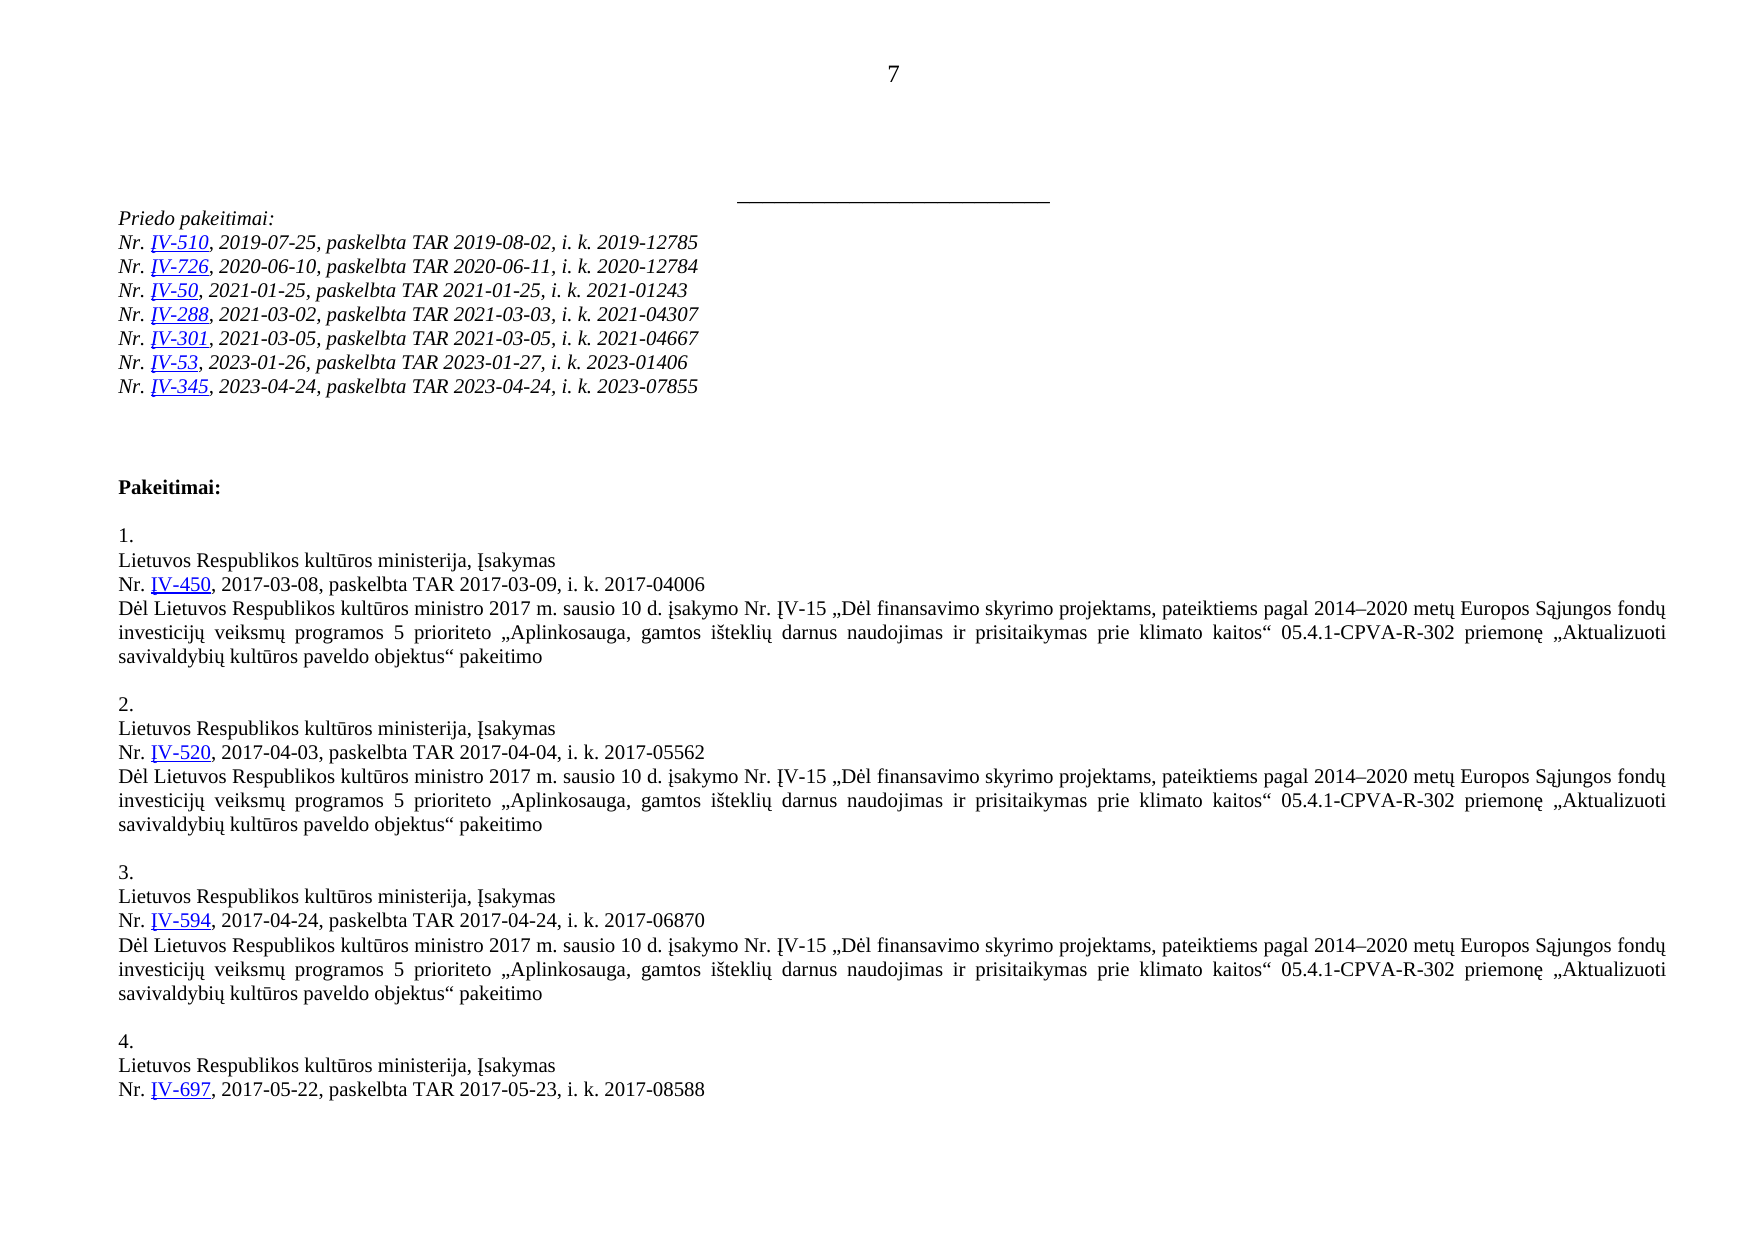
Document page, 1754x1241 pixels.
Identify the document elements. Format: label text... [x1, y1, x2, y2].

text Dėl Lietuvos Respublikos kultūros ministro 2017 m. sausio 10 d. įsakymo Nr. ĮV-15 „Dėl finansavimo skyrimo projektams, pateiktiems pagal 2014–2020 metų Europos Sąjungos fondų investicijų veiksmų programos 5 prioriteto „Aplinkosauga, gamtos išteklių darnus naudojimas ir prisitaikymas prie klimato kaitos“ 05.4.1-CPVA-R-302 priemonę „Aktualizuoti savivaldybių kultūros paveldo objektus“ pakeitimo [118, 932, 1668, 1005]
text Nr. ĮV-510, 2019-07-25, paskelbta TAR 2019-08-02, i. k. 2019-12785 [118, 230, 1668, 254]
text Nr. ĮV-450, 2017-03-08, paskelbta TAR 2017-03-09, i. k. 2017-04006 [118, 572, 1668, 596]
text Pakeitimai: [118, 475, 1668, 499]
text 1. [118, 523, 1668, 547]
text Nr. ĮV-50, 2021-01-25, paskelbta TAR 2021-01-25, i. k. 2021-01243 [118, 278, 1668, 302]
text Nr. ĮV-594, 2017-04-24, paskelbta TAR 2017-04-24, i. k. 2017-06870 [118, 908, 1668, 932]
text Lietuvos Respublikos kultūros ministerija, Įsakymas [118, 716, 1668, 740]
text Nr. ĮV-345, 2023-04-24, paskelbta TAR 2023-04-24, i. k. 2023-07855 [118, 374, 1668, 398]
text Priedo pakeitimai: [118, 206, 1668, 230]
text 4. [118, 1029, 1668, 1053]
text Nr. ĮV-520, 2017-04-03, paskelbta TAR 2017-04-04, i. k. 2017-05562 [118, 740, 1668, 764]
text _________________________ [118, 177, 1668, 206]
text Lietuvos Respublikos kultūros ministerija, Įsakymas [118, 1053, 1668, 1077]
text 3. [118, 860, 1668, 884]
text Dėl Lietuvos Respublikos kultūros ministro 2017 m. sausio 10 d. įsakymo Nr. ĮV-15 „Dėl finansavimo skyrimo projektams, pateiktiems pagal 2014–2020 metų Europos Sąjungos fondų investicijų veiksmų programos 5 prioriteto „Aplinkosauga, gamtos išteklių darnus naudojimas ir prisitaikymas prie klimato kaitos“ 05.4.1-CPVA-R-302 priemonę „Aktualizuoti savivaldybių kultūros paveldo objektus“ pakeitimo [118, 764, 1668, 836]
text Nr. ĮV-697, 2017-05-22, paskelbta TAR 2017-05-23, i. k. 2017-08588 [118, 1077, 1668, 1101]
text Nr. ĮV-53, 2023-01-26, paskelbta TAR 2023-01-27, i. k. 2023-01406 [118, 350, 1668, 374]
text Nr. ĮV-726, 2020-06-10, paskelbta TAR 2020-06-11, i. k. 2020-12784 [118, 254, 1668, 278]
text Nr. ĮV-301, 2021-03-05, paskelbta TAR 2021-03-05, i. k. 2021-04667 [118, 326, 1668, 350]
text Lietuvos Respublikos kultūros ministerija, Įsakymas [118, 547, 1668, 572]
text Lietuvos Respublikos kultūros ministerija, Įsakymas [118, 884, 1668, 908]
text Nr. ĮV-288, 2021-03-02, paskelbta TAR 2021-03-03, i. k. 2021-04307 [118, 302, 1668, 326]
text 2. [118, 692, 1668, 716]
text Dėl Lietuvos Respublikos kultūros ministro 2017 m. sausio 10 d. įsakymo Nr. ĮV-15 „Dėl finansavimo skyrimo projektams, pateiktiems pagal 2014–2020 metų Europos Sąjungos fondų investicijų veiksmų programos 5 prioriteto „Aplinkosauga, gamtos išteklių darnus naudojimas ir prisitaikymas prie klimato kaitos“ 05.4.1-CPVA-R-302 priemonę „Aktualizuoti savivaldybių kultūros paveldo objektus“ pakeitimo [118, 596, 1668, 668]
